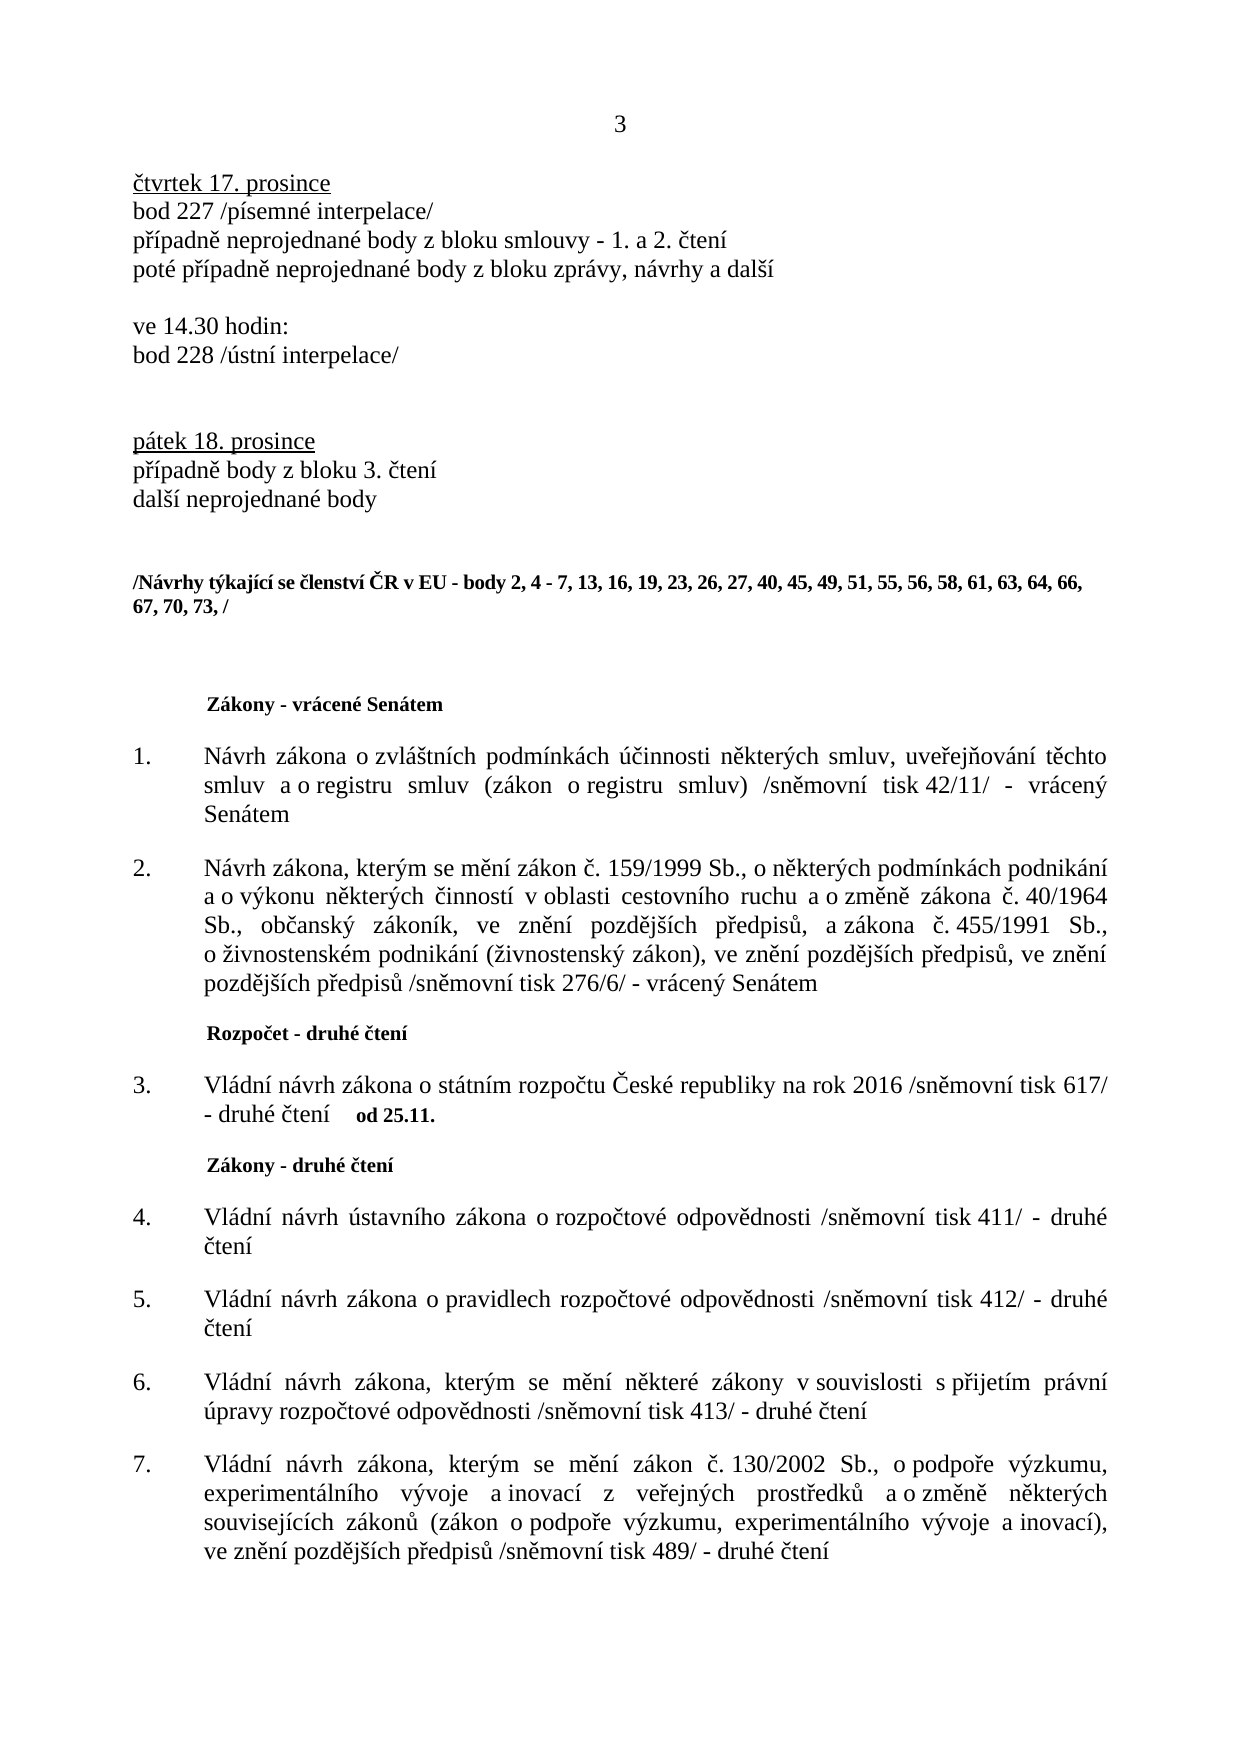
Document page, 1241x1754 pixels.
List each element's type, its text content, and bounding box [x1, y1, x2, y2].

text 3. Vládní návrh zákona o státním rozpočtu České republiky na rok 2016 /sněmovní tisk 617/ - druhé čtení od 25.11. [133, 1070, 1108, 1128]
text další neprojednané body [133, 484, 1108, 513]
text 7. Vládní návrh zákona, kterým se mění zákon č. 130/2002 Sb., o podpoře výzkumu, experimentálního vývoje a inovací z veřejných prostředků a o změně některých souvisejících zákonů (zákon o podpoře výzkumu, experimentálního vývoje a inovací), ve znění pozdějších předpisů /sněmovní tisk 489/ - druhé čtení [133, 1449, 1108, 1564]
text 2. Návrh zákona, kterým se mění zákon č. 159/1999 Sb., o některých podmínkách podnikání a o výkonu některých činností v oblasti cestovního ruchu a o změně zákona č. 40/1964 Sb., občanský zákoník, ve znění pozdějších předpisů, a zákona č. 455/1991 Sb., o živnostenském podnikání (živnostenský zákon), ve znění pozdějších předpisů, ve znění pozdějších předpisů /sněmovní tisk 276/6/ - vrácený Senátem [133, 853, 1108, 996]
text pátek 18. prosince [133, 426, 1108, 455]
text bod 227 /písemné interpelace/ [133, 196, 1108, 225]
text poté případně neprojednané body z bloku zprávy, návrhy a další [133, 254, 1108, 283]
text /Návrhy týkající se členství ČR v EU - body 2, 4 - 7, 13, 16, 19, 23, 26, 27, 40, 45, 49, 51, 55, 56, 58, 61, 63, 64, 66, 67, 70, 73, / [133, 570, 1108, 618]
text 5. Vládní návrh zákona o pravidlech rozpočtové odpovědnosti /sněmovní tisk 412/ - druhé čtení [133, 1284, 1108, 1342]
text Zákony - vrácené Senátem [132, 692, 1108, 716]
text 4. Vládní návrh ústavního zákona o rozpočtové odpovědnosti /sněmovní tisk 411/ - druhé čtení [133, 1202, 1108, 1259]
text 6. Vládní návrh zákona, kterým se mění některé zákony v souvislosti s přijetím právní úpravy rozpočtové odpovědnosti /sněmovní tisk 413/ - druhé čtení [133, 1367, 1108, 1424]
text bod 228 /ústní interpelace/ [133, 340, 1108, 369]
text Zákony - druhé čtení [132, 1153, 1108, 1177]
text případně body z bloku 3. čtení [133, 455, 1108, 484]
text Rozpočet - druhé čtení [132, 1021, 1108, 1045]
text čtvrtek 17. prosince [133, 168, 1108, 196]
text ve 14.30 hodin: [133, 311, 1108, 340]
text případně neprojednané body z bloku smlouvy - 1. a 2. čtení [133, 225, 1108, 254]
text 1. Návrh zákona o zvláštních podmínkách účinnosti některých smluv, uveřejňování těchto smluv a o registru smluv (zákon o registru smluv) /sněmovní tisk 42/11/ - vrácený Senátem [133, 741, 1108, 828]
